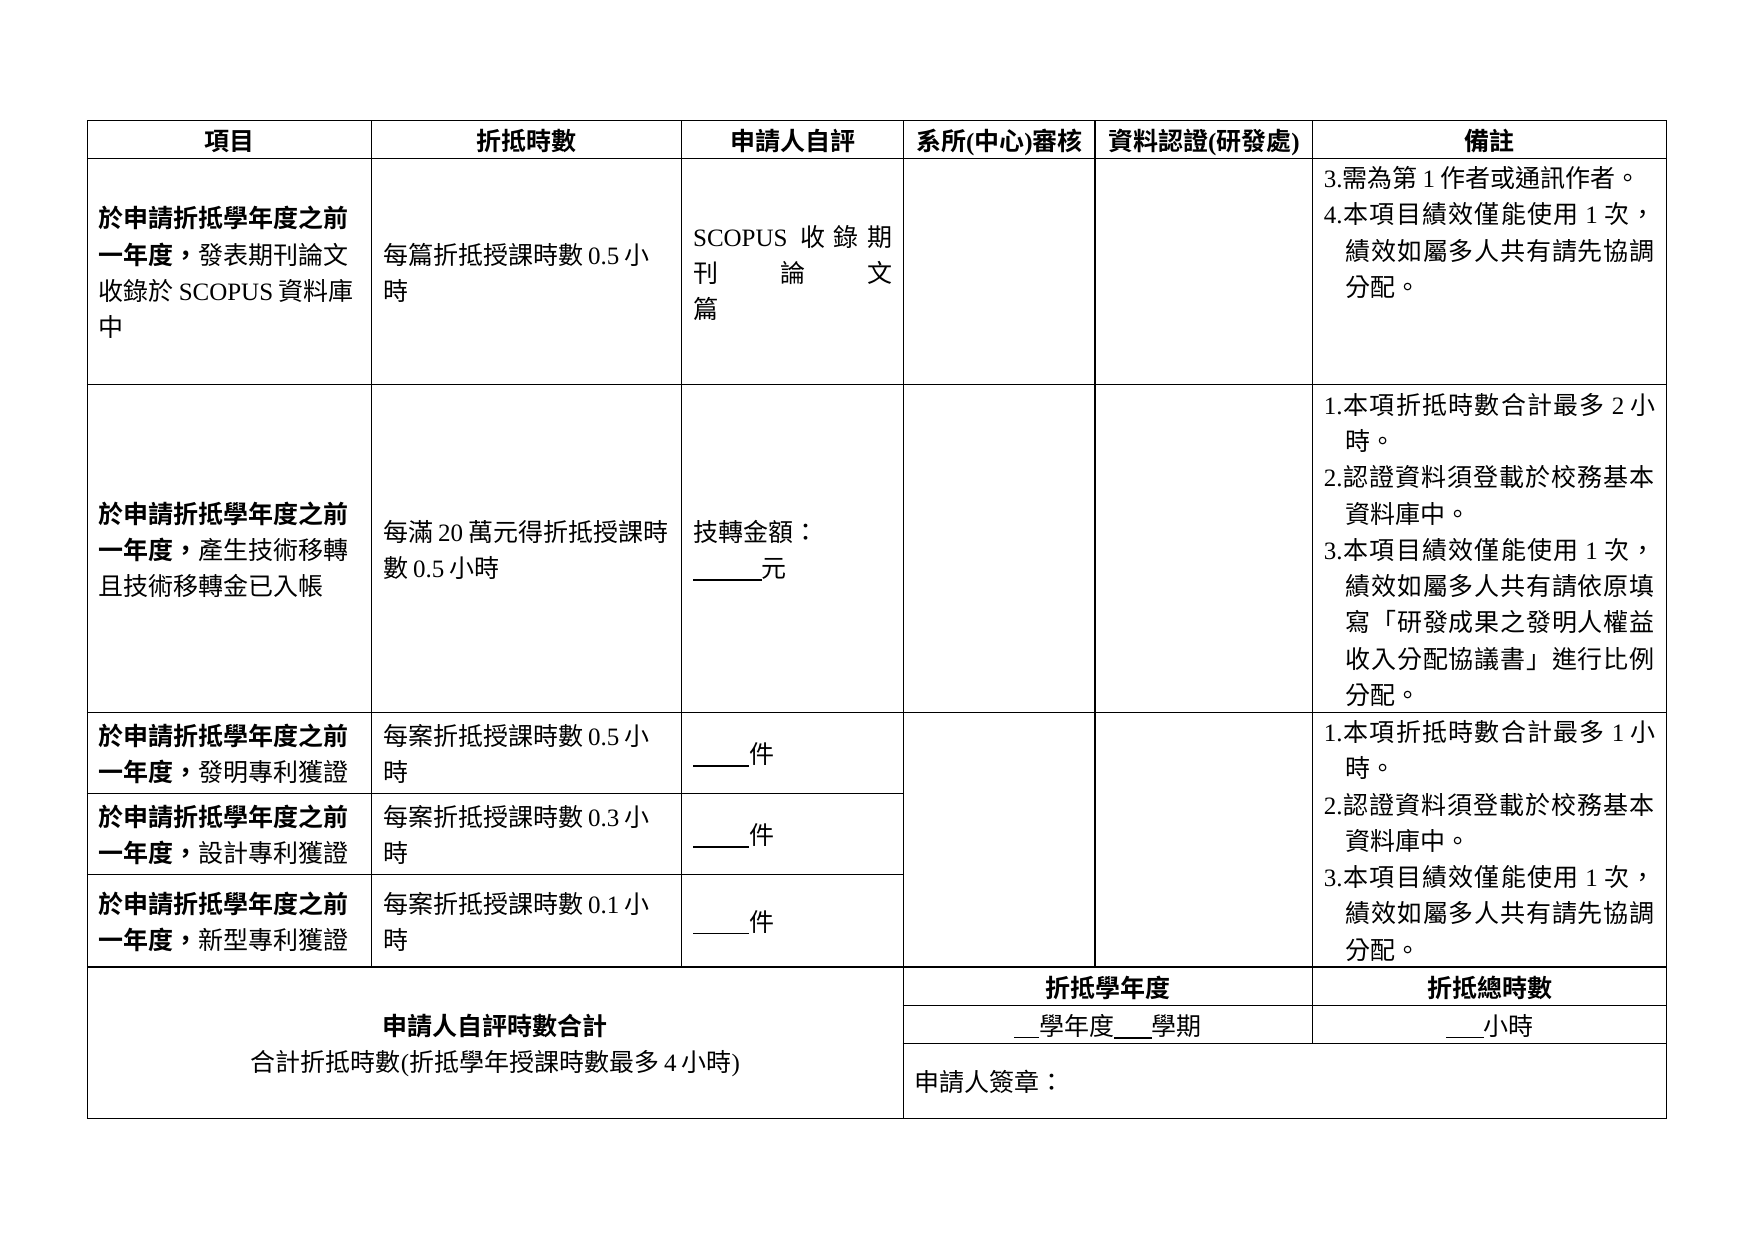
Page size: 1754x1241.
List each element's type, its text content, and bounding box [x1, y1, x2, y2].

table_cell 1.本項折抵時數合計最多1小時。 2.認證資料須登載於校務基本資料庫中。 3.本項目績效僅能使用1次，績效如屬多人共有請先協調分配。 [1313, 713, 1666, 966]
table_header 申請人自評 [682, 121, 903, 157]
table_cell 每案折抵授課時數0.3小時 [372, 794, 681, 874]
table_cell 每案折抵授課時數0.1小時 [372, 875, 681, 966]
table_cell 件 [682, 875, 903, 966]
table_cell 折抵學年度 [904, 968, 1312, 1005]
table_cell [904, 713, 1094, 966]
table_cell [904, 159, 1094, 384]
table_cell 於申請折抵學年度之前一年度，設計專利獲證 [88, 794, 371, 874]
table_cell 於申請折抵學年度之前一年度，發明專利獲證 [88, 713, 371, 793]
table_cell 小時 [1313, 1006, 1666, 1043]
table_header 資料認證(研發處) [1096, 121, 1312, 157]
table_cell [1096, 713, 1312, 966]
table_cell 申請人自評時數合計 合計折抵時數(折抵學年授課時數最多4小時) [88, 968, 903, 1117]
table_cell 技轉金額： 元 [682, 385, 903, 712]
table_cell 1.本項折抵時數合計最多2小時。 2.認證資料須登載於校務基本資料庫中。 3.本項目績效僅能使用1次，績效如屬多人共有請依原填寫「研發成果之發明人權益收入分配協議書」進行比例分配。 [1313, 385, 1666, 712]
table_cell 3.需為第1作者或通訊作者。 4.本項目績效僅能使用1次，績效如屬多人共有請先協調分配。 [1313, 159, 1666, 384]
table_cell 每案折抵授課時數0.5小時 [372, 713, 681, 793]
table_cell 於申請折抵學年度之前一年度，發表期刊論文收錄於SCOPUS資料庫中 [88, 159, 371, 384]
table_cell [1096, 159, 1312, 384]
table_cell 於申請折抵學年度之前一年度，產生技術移轉且技術移轉金已入帳 [88, 385, 371, 712]
table_cell 件 [682, 794, 903, 874]
table_cell [904, 385, 1094, 712]
table_header 項目 [88, 121, 371, 157]
table_cell SCOPUS收錄期刊論文 篇 [682, 159, 903, 384]
table_cell [1096, 385, 1312, 712]
table_header 備註 [1313, 121, 1666, 157]
table_cell 每滿20萬元得折抵授課時數0.5小時 [372, 385, 681, 712]
table_cell 折抵總時數 [1313, 968, 1666, 1005]
table_cell 件 [682, 713, 903, 793]
table_cell 每篇折抵授課時數0.5小時 [372, 159, 681, 384]
table_cell 於申請折抵學年度之前一年度，新型專利獲證 [88, 875, 371, 966]
table_header 折抵時數 [372, 121, 681, 157]
table_header 系所(中心)審核 [904, 121, 1094, 157]
table_cell 申請人簽章： [904, 1044, 1666, 1117]
table_cell 學年度 學期 [904, 1006, 1312, 1043]
